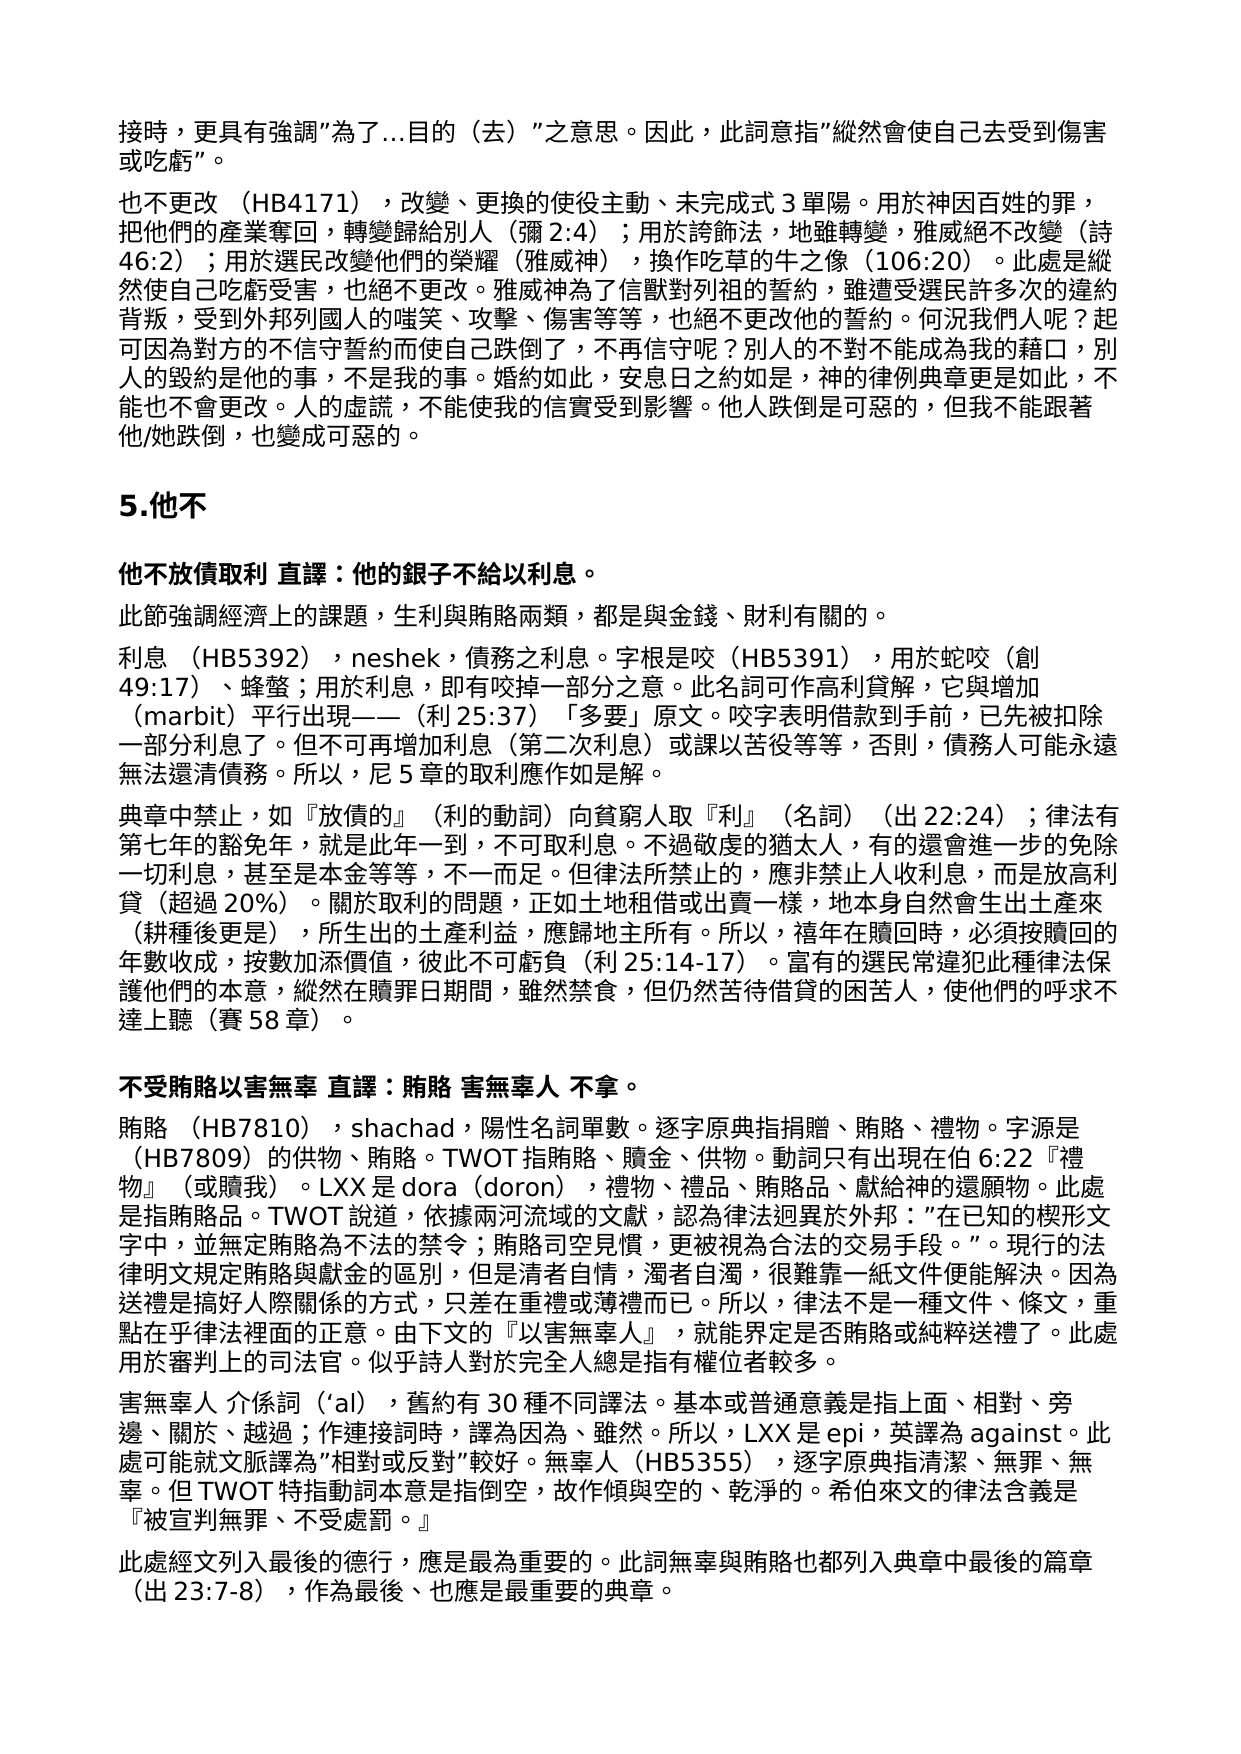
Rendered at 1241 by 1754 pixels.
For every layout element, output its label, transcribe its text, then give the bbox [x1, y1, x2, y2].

text 此節強調經濟上的課題，生利與賄賂兩類，都是與金錢、財利有關的。 [118, 602, 1122, 631]
text 利息 （HB5392），neshek，債務之利息。字根是咬（HB5391），用於蛇咬（創49:17）、蜂螫；用於利息，即有咬掉一部分之意。此名詞可作高利貸解，它與增加（marbit）平行出現——（利25:37）「多要」原文。咬字表明借款到手前，已先被扣除一部分利息了。但不可再增加利息（第二次利息）或課以苦役等等，否則，債務人可能永遠無法還清債務。所以，尼5章的取利應作如是解。 [118, 644, 1122, 789]
text 害無辜人 介係詞（‘al），舊約有30種不同譯法。基本或普通意義是指上面、相對、旁邊、關於、越過；作連接詞時，譯為因為、雖然。所以，LXX是epi，英譯為against。此處可能就文脈譯為”相對或反對”較好。無辜人（HB5355），逐字原典指清潔、無罪、無辜。但TWOT特指動詞本意是指倒空，故作傾與空的、乾淨的。希伯來文的律法含義是『被宣判無罪、不受處罰。』 [118, 1389, 1122, 1535]
subtitle 5.他不 [118, 489, 1122, 523]
text 賄賂 （HB7810），shachad，陽性名詞單數。逐字原典指捐贈、賄賂、禮物。字源是（HB7809）的供物、賄賂。TWOT指賄賂、贖金、供物。動詞只有出現在伯6:22『禮物』（或贖我）。LXX是dora（doron），禮物、禮品、賄賂品、獻給神的還願物。此處是指賄賂品。TWOT說道，依據兩河流域的文獻，認為律法迥異於外邦：”在已知的楔形文字中，並無定賄賂為不法的禁令；賄賂司空見慣，更被視為合法的交易手段。”。現行的法律明文規定賄賂與獻金的區別，但是清者自情，濁者自濁，很難靠一紙文件便能解決。因為送禮是搞好人際關係的方式，只差在重禮或薄禮而已。所以，律法不是一種文件、條文，重點在乎律法裡面的正意。由下文的『以害無辜人』，就能界定是否賄賂或純粹送禮了。此處用於審判上的司法官。似乎詩人對於完全人總是指有權位者較多。 [118, 1114, 1122, 1377]
text 此處經文列入最後的德行，應是最為重要的。此詞無辜與賄賂也都列入典章中最後的篇章（出23:7-8），作為最後、也應是最重要的典章。 [118, 1548, 1122, 1606]
subtitle 不受賄賂以害無辜 直譯：賄賂 害無辜人 不拿。 [118, 1073, 1122, 1102]
subtitle 他不放債取利 直譯：他的銀子不給以利息。 [118, 560, 1122, 589]
text 典章中禁止，如『放債的』（利的動詞）向貧窮人取『利』（名詞）（出22:24）；律法有第七年的豁免年，就是此年一到，不可取利息。不過敬虔的猶太人，有的還會進一步的免除一切利息，甚至是本金等等，不一而足。但律法所禁止的，應非禁止人收利息，而是放高利貸（超過20%）。關於取利的問題，正如土地租借或出賣一樣，地本身自然會生出土產來（耕種後更是），所生出的土產利益，應歸地主所有。所以，禧年在贖回時，必須按贖回的年數收成，按數加添價值，彼此不可虧負（利25:14-17）。富有的選民常違犯此種律法保護他們的本意，縱然在贖罪日期間，雖然禁食，但仍然苦待借貸的困苦人，使他們的呼求不達上聽（賽58章）。 [118, 802, 1122, 1035]
text 接時，更具有強調”為了…目的（去）”之意思。因此，此詞意指”縱然會使自己去受到傷害或吃虧”。 [118, 118, 1122, 176]
text 也不更改 （HB4171），改變、更換的使役主動、未完成式3單陽。用於神因百姓的罪，把他們的產業奪回，轉變歸給別人（彌2:4）；用於誇飾法，地雖轉變，雅威絕不改變（詩46:2）；用於選民改變他們的榮耀（雅威神），換作吃草的牛之像（106:20）。此處是縱然使自己吃虧受害，也絕不更改。雅威神為了信獸對列祖的誓約，雖遭受選民許多次的違約背叛，受到外邦列國人的嗤笑、攻擊、傷害等等，也絕不更改他的誓約。何況我們人呢？起可因為對方的不信守誓約而使自己跌倒了，不再信守呢？別人的不對不能成為我的藉口，別人的毀約是他的事，不是我的事。婚約如此，安息日之約如是，神的律例典章更是如此，不能也不會更改。人的虛謊，不能使我的信實受到影響。他人跌倒是可惡的，但我不能跟著他/她跌倒，也變成可惡的。 [118, 189, 1122, 451]
